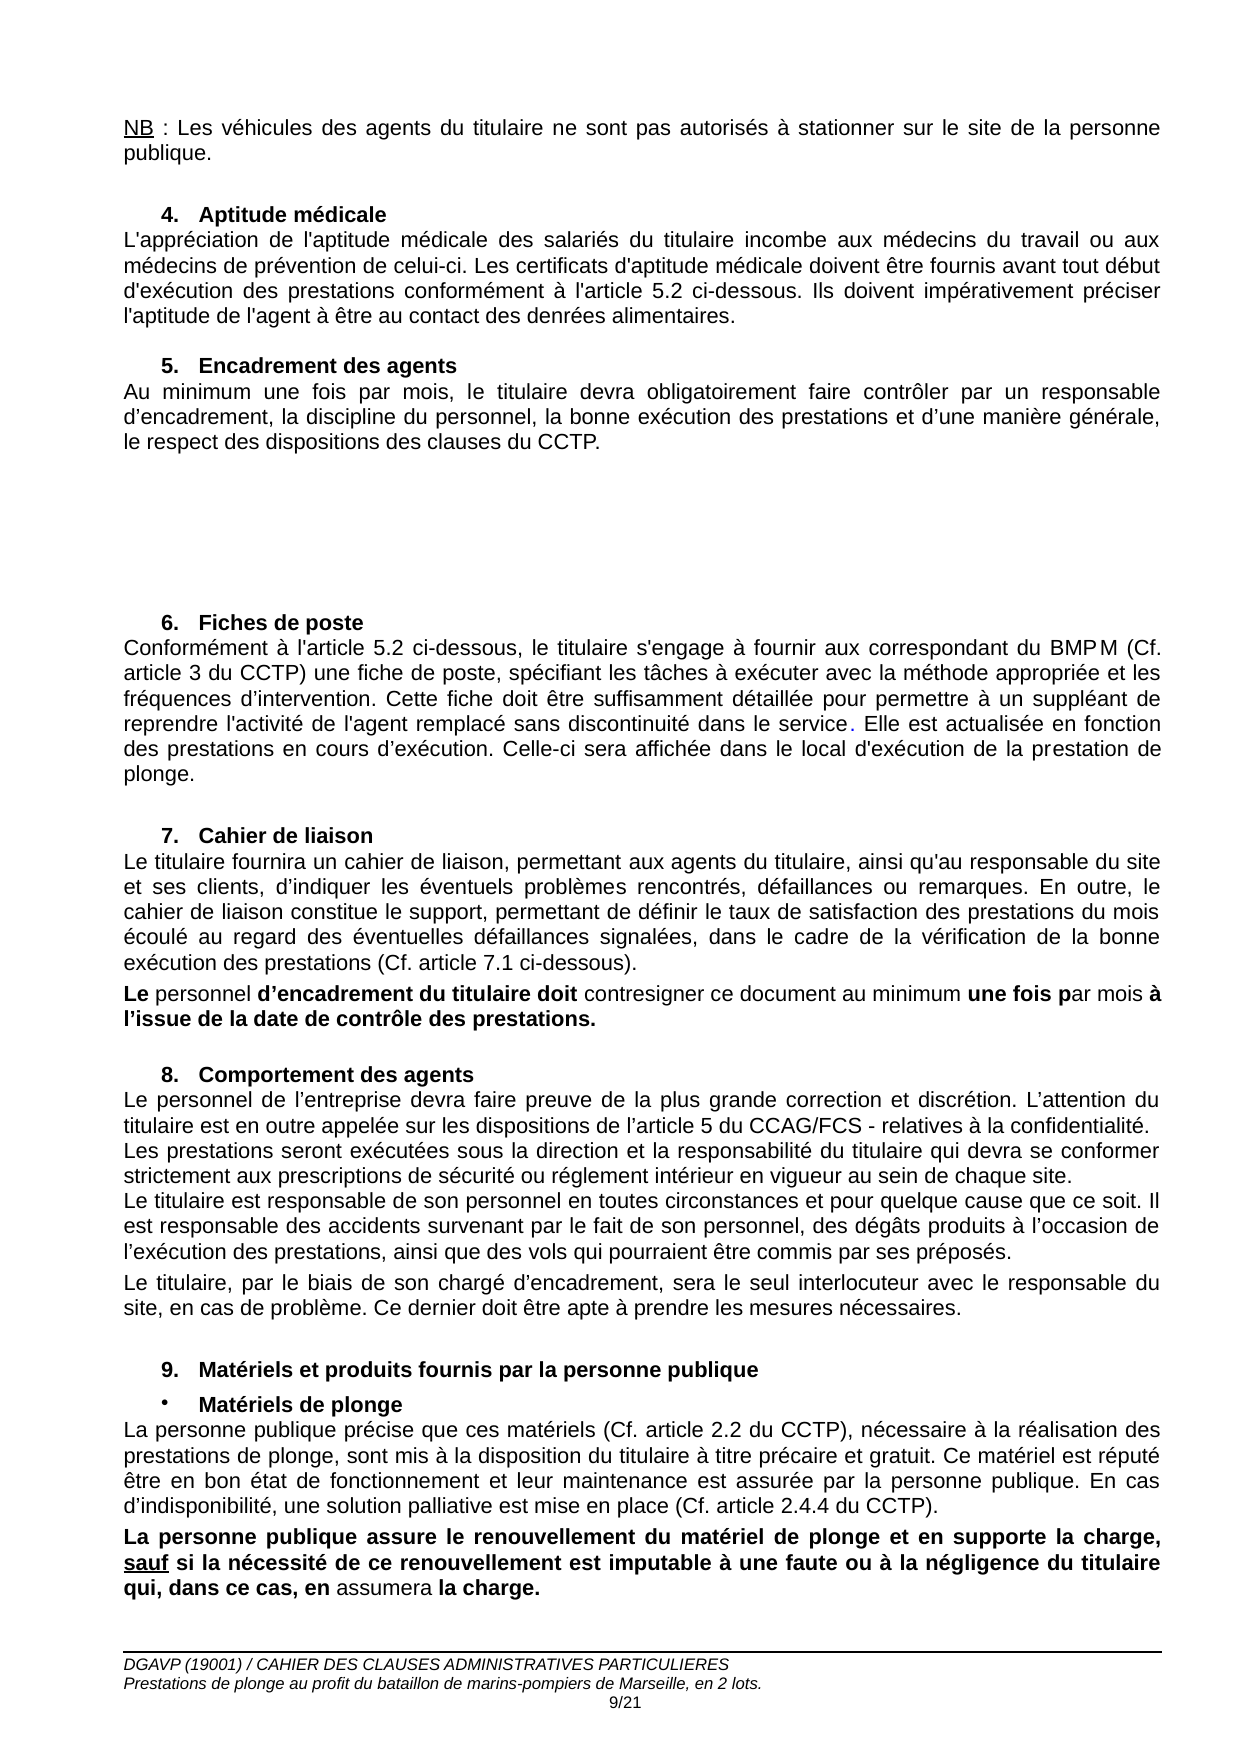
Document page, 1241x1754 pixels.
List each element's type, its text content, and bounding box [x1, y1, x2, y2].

list Fiches de poste [161, 610, 1162, 635]
text Le personnel de l’entreprise devra faire preuve de la plus grande correction et discrétion. L’attention du titulaire est en outre appelée sur les dispositions de l’article 5 du CCAG/FCS - relatives à la confidentialité. [123, 1087, 1162, 1138]
text Le titulaire fournira un cahier de liaison, permettant aux agents du titulaire, ainsi qu'au responsable du site et ses clients, d’indiquer les éventuels problèmes rencontrés, défaillances ou remarques. En outre, le cahier de liaison constitue le support, permettant de définir le taux de satisfaction des prestations du mois écoulé au regard des éventuelles défaillances signalées, dans le cadre de la vérification de la bonne exécution des prestations (Cf. article 7.1 ci-dessous). [123, 849, 1162, 975]
text Au minimum une fois par mois, le titulaire devra obligatoirement faire contrôler par un responsable d’encadrement, la discipline du personnel, la bonne exécution des prestations et d’une manière générale, le respect des dispositions des clauses du CCTP. [123, 378, 1162, 454]
text Les prestations seront exécutées sous la direction et la responsabilité du titulaire qui devra se conformer strictement aux prescriptions de sécurité ou réglement intérieur en vigueur au sein de chaque site. [123, 1138, 1162, 1188]
list Encadrement des agents [161, 353, 1162, 378]
text La personne publique précise que ces matériels (Cf. article 2.2 du CCTP), nécessaire à la réalisation des prestations de plonge, sont mis à la disposition du titulaire à titre précaire et gratuit. Ce matériel est réputé être en bon état de fonctionnement et leur maintenance est assurée par la personne publique. En cas d’indisponibilité, une solution palliative est mise en place (Cf. article 2.4.4 du CCTP). [123, 1417, 1162, 1518]
text La personne publique assure le renouvellement du matériel de plonge et en supporte la charge, sauf si la nécessité de ce renouvellement est imputable à une faute ou à la négligence du titulaire qui, dans ce cas, en assumera la charge. [123, 1524, 1162, 1600]
text Conformément à l'article 5.2 ci-dessous, le titulaire s'engage à fournir aux correspondant du BMPM (Cf. article 3 du CCTP) une fiche de poste, spécifiant les tâches à exécuter avec la méthode appropriée et les fréquences d’intervention. Cette fiche doit être suffisamment détaillée pour permettre à un suppléant de reprendre l'activité de l'agent remplacé sans discontinuité dans le service. Elle est actualisée en fonction des prestations en cours d’exécution. Celle-ci sera affichée dans le local d'exécution de la prestation de plonge. [123, 635, 1162, 786]
list Cahier de liaison [161, 823, 1162, 849]
text Le personnel d’encadrement du titulaire doit contresigner ce document au minimum une fois par mois à l’issue de la date de contrôle des prestations. [123, 981, 1162, 1031]
list Comportement des agents [161, 1062, 1162, 1087]
text L'appréciation de l'aptitude médicale des salariés du titulaire incombe aux médecins du travail ou aux médecins de prévention de celui-ci. Les certificats d'aptitude médicale doivent être fournis avant tout début d'exécution des prestations conformément à l'article 5.2 ci-dessous. Ils doivent impérativement préciser l'aptitude de l'agent à être au contact des denrées alimentaires. [123, 227, 1162, 328]
text NB : Les véhicules des agents du titulaire ne sont pas autorisés à stationner sur le site de la personne publique. [123, 114, 1162, 165]
list Matériels de plonge [161, 1392, 1162, 1417]
text Le titulaire est responsable de son personnel en toutes circonstances et pour quelque cause que ce soit. Il est responsable des accidents survenant par le fait de son personnel, des dégâts produits à l’occasion de l’exécution des prestations, ainsi que des vols qui pourraient être commis par ses préposés. [123, 1188, 1162, 1264]
list Matériels et produits fournis par la personne publique [161, 1357, 1162, 1382]
text Le titulaire, par le biais de son chargé d’encadrement, sera le seul interlocuteur avec le responsable du site, en cas de problème. Ce dernier doit être apte à prendre les mesures nécessaires. [123, 1270, 1162, 1320]
list Aptitude médicale [161, 202, 1162, 227]
